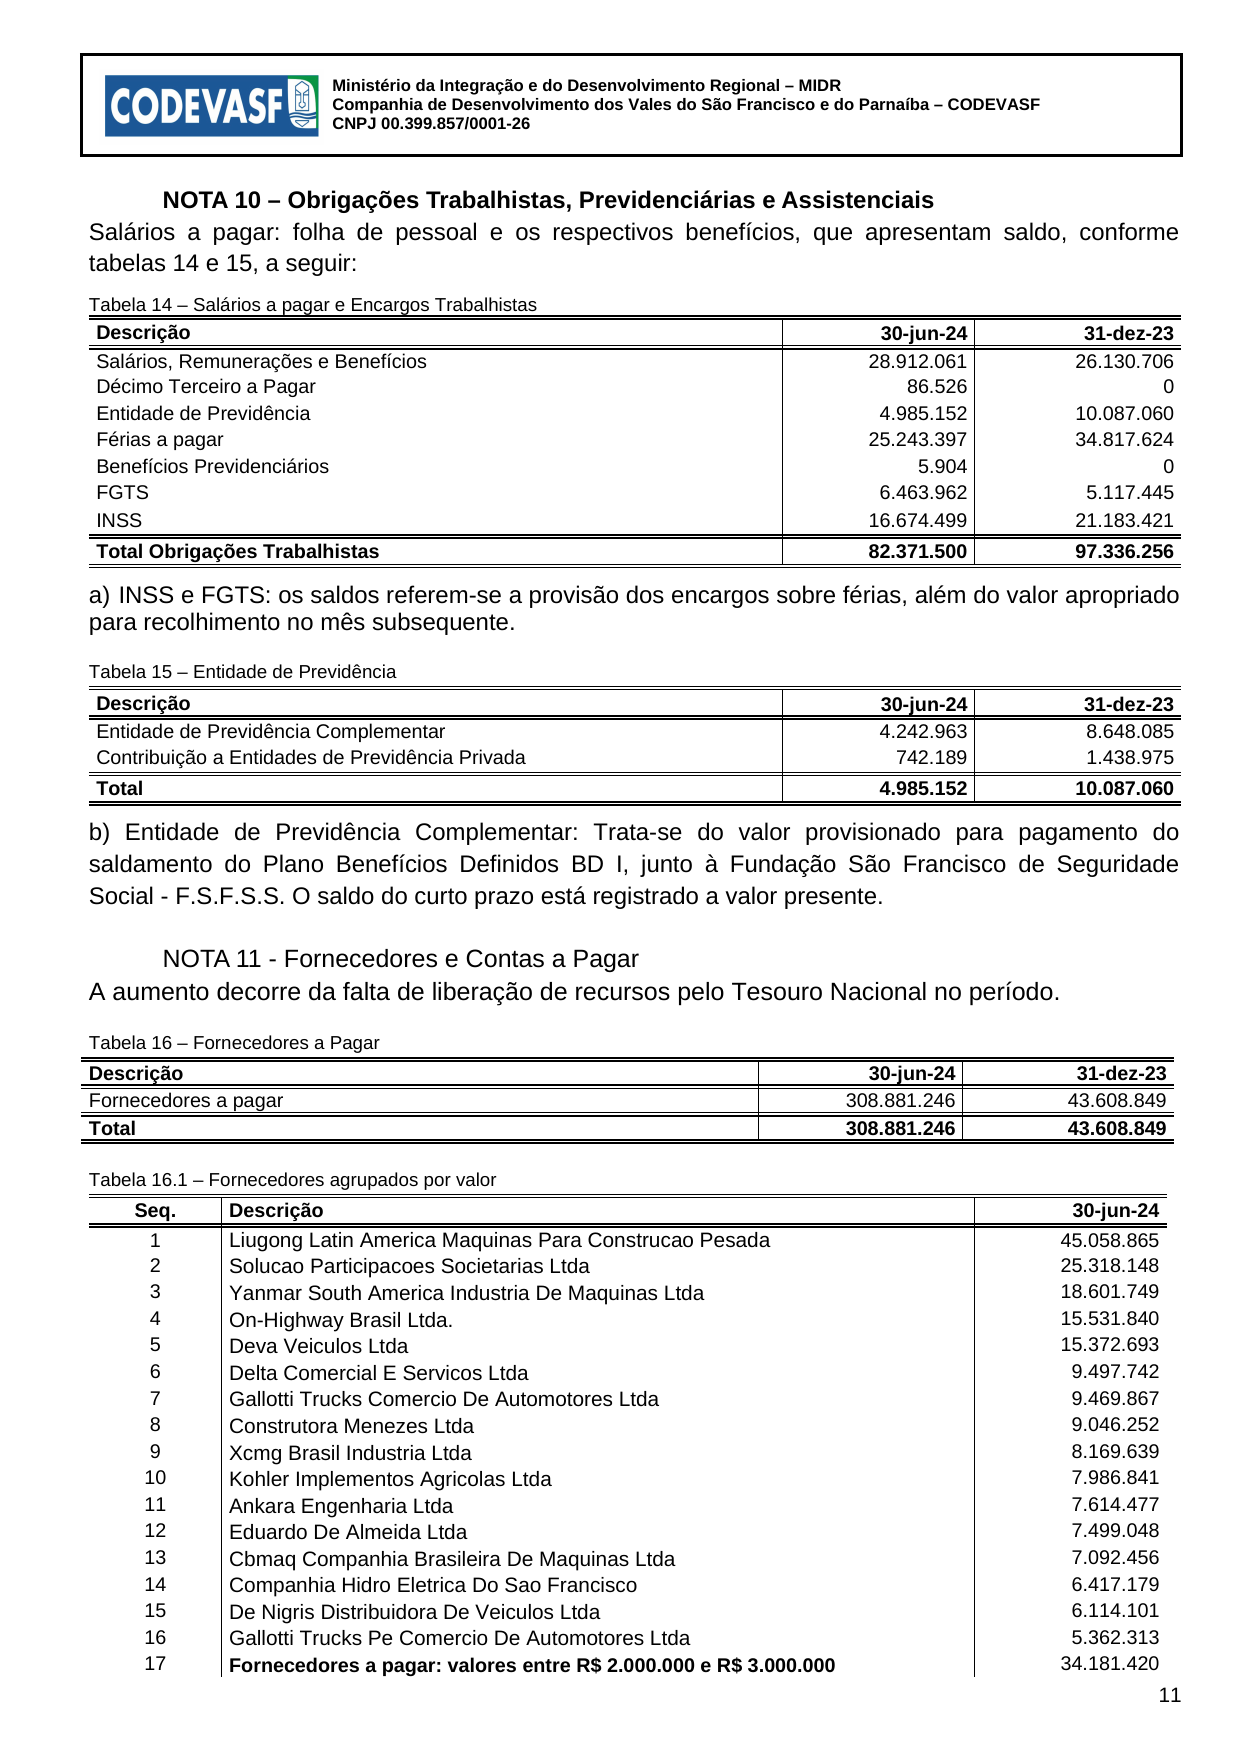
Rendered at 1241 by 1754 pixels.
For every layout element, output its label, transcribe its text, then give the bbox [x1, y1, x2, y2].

table_cell 7.986.841 [975, 1464, 1167, 1491]
table_cell 7.614.477 [975, 1491, 1167, 1517]
table_header 30-jun-24 [759, 1062, 962, 1084]
table_cell 10.087.060 [975, 400, 1181, 426]
table_cell Xcmg Brasil Industria Ltda [222, 1438, 974, 1464]
table_header 31-dez-23 [975, 690, 1181, 715]
text b) Entidade de Previdência Complementar: Trata-se do valor provisionado para pagamento do saldamento do Plano Benefícios Definidos BD I, junto à Fundação São Francisco de Seguridade Social - F.S.F.S.S. O saldo do curto prazo está registrado a valor presente. [89, 818, 1181, 909]
table_header Descrição [81, 1062, 758, 1084]
table_cell 86.526 [783, 373, 974, 399]
table_cell Entidade de Previdência [89, 400, 782, 426]
table_cell 43.608.849 [963, 1117, 1174, 1139]
text Tabela 15 – Entidade de Previdência [89, 661, 1181, 682]
table_cell 10 [89, 1464, 221, 1491]
table_cell 9.469.867 [975, 1385, 1167, 1411]
table_cell 1 [89, 1228, 221, 1252]
table_cell 8 [89, 1411, 221, 1438]
table_cell Gallotti Trucks Pe Comercio De Automotores Ltda [222, 1624, 974, 1650]
table_cell 5.362.313 [975, 1624, 1167, 1650]
table_cell Solucao Participacoes Societarias Ltda [222, 1252, 974, 1278]
subtitle NOTA 11 - Fornecedores e Contas a Pagar [89, 943, 1181, 972]
text Salários a pagar: folha de pessoal e os respectivos benefícios, que apresentam saldo, conforme tabelas 14 e 15, a seguir: [89, 218, 1181, 277]
table_cell 4.985.152 [783, 400, 974, 426]
table_cell 34.817.624 [975, 426, 1181, 453]
table_header 31-dez-23 [975, 320, 1181, 345]
table_cell Gallotti Trucks Comercio De Automotores Ltda [222, 1385, 974, 1411]
table_cell Construtora Menezes Ltda [222, 1411, 974, 1438]
table_cell FGTS [89, 479, 782, 506]
table_cell 7 [89, 1385, 221, 1411]
table_cell Salários, Remunerações e Benefícios [89, 350, 782, 373]
table_cell 6.114.101 [975, 1597, 1167, 1624]
table_cell 4 [89, 1305, 221, 1331]
table_cell 25.243.397 [783, 426, 974, 453]
table_cell 9.497.742 [975, 1358, 1167, 1384]
table_cell 17 [89, 1650, 221, 1677]
text Tabela 16.1 – Fornecedores agrupados por valor [89, 1169, 1181, 1190]
table_cell 15.372.693 [975, 1331, 1167, 1358]
table_cell Delta Comercial E Servicos Ltda [222, 1358, 974, 1384]
table_header 30-jun-24 [783, 690, 974, 715]
table_cell 308.881.246 [759, 1117, 962, 1139]
table_header 30-jun-24 [975, 1198, 1167, 1223]
table_cell Contribuição a Entidades de Previdência Privada [89, 743, 782, 771]
table_cell 82.371.500 [783, 539, 974, 563]
table_cell Deva Veiculos Ltda [222, 1331, 974, 1358]
text Tabela 16 – Fornecedores a Pagar [89, 1032, 1181, 1054]
table_cell Cbmaq Companhia Brasileira De Maquinas Ltda [222, 1544, 974, 1571]
table_cell 11 [89, 1491, 221, 1517]
table_cell 742.189 [783, 743, 974, 771]
table_cell 7.092.456 [975, 1544, 1167, 1571]
table_cell De Nigris Distribuidora De Veiculos Ltda [222, 1597, 974, 1624]
table_cell 5 [89, 1331, 221, 1358]
table_cell 4.985.152 [783, 776, 974, 801]
table_cell 14 [89, 1571, 221, 1597]
table_cell 9 [89, 1438, 221, 1464]
table_cell INSS [89, 506, 782, 534]
table_cell 8.648.085 [975, 720, 1181, 743]
table_cell 5.904 [783, 453, 974, 479]
table_cell 28.912.061 [783, 350, 974, 373]
table_cell Férias a pagar [89, 426, 782, 453]
table_cell 6 [89, 1358, 221, 1384]
list INSS e FGTS: os saldos referem-se a provisão dos encargos sobre férias, além do valor apropriado para recolhimento no mês subsequente. [89, 581, 1181, 636]
table_cell 9.046.252 [975, 1411, 1167, 1438]
table_header Descrição [89, 690, 782, 715]
table_cell Décimo Terceiro a Pagar [89, 373, 782, 399]
table_header Descrição [222, 1198, 974, 1223]
table_cell 12 [89, 1518, 221, 1544]
table_cell Companhia Hidro Eletrica Do Sao Francisco [222, 1571, 974, 1597]
table_cell Benefícios Previdenciários [89, 453, 782, 479]
text Tabela 14 – Salários a pagar e Encargos Trabalhistas [89, 293, 1181, 315]
table_cell 6.463.962 [783, 479, 974, 506]
table_header 30-jun-24 [783, 320, 974, 345]
table_cell 6.417.179 [975, 1571, 1167, 1597]
table_cell 26.130.706 [975, 350, 1181, 373]
picture [99, 69, 325, 145]
text A aumento decorre da falta de liberação de recursos pelo Tesouro Nacional no período. [89, 977, 1181, 1005]
table_cell 43.608.849 [963, 1089, 1174, 1112]
subtitle NOTA 10 – Obrigações Trabalhistas, Previdenciárias e Assistenciais [89, 186, 1181, 214]
table_cell Total [81, 1117, 758, 1139]
table_header Descrição [89, 320, 782, 345]
table_cell 97.336.256 [975, 539, 1181, 563]
table_cell Eduardo De Almeida Ltda [222, 1518, 974, 1544]
table_cell 21.183.421 [975, 506, 1181, 534]
table_cell 5.117.445 [975, 479, 1181, 506]
table_cell 0 [975, 453, 1181, 479]
table_cell 45.058.865 [975, 1228, 1167, 1252]
table_cell 13 [89, 1544, 221, 1571]
table_header Seq. [89, 1198, 221, 1223]
table_cell Kohler Implementos Agricolas Ltda [222, 1464, 974, 1491]
table_cell 15.531.840 [975, 1305, 1167, 1331]
table_cell Yanmar South America Industria De Maquinas Ltda [222, 1278, 974, 1305]
table_cell Ankara Engenharia Ltda [222, 1491, 974, 1517]
table_cell 16.674.499 [783, 506, 974, 534]
table_cell 16 [89, 1624, 221, 1650]
table_cell 1.438.975 [975, 743, 1181, 771]
table_cell 4.242.963 [783, 720, 974, 743]
table_cell 2 [89, 1252, 221, 1278]
table_cell Fornecedores a pagar: valores entre R$ 2.000.000 e R$ 3.000.000 [222, 1650, 974, 1677]
table_cell 7.499.048 [975, 1518, 1167, 1544]
table_cell Fornecedores a pagar [81, 1089, 758, 1112]
table_cell 308.881.246 [759, 1089, 962, 1112]
table_cell Total [89, 776, 782, 801]
table_cell 3 [89, 1278, 221, 1305]
table_cell On-Highway Brasil Ltda. [222, 1305, 974, 1331]
table_cell 0 [975, 373, 1181, 399]
table_cell 34.181.420 [975, 1650, 1167, 1677]
table_cell 8.169.639 [975, 1438, 1167, 1464]
table_cell 18.601.749 [975, 1278, 1167, 1305]
table_cell Liugong Latin America Maquinas Para Construcao Pesada [222, 1228, 974, 1252]
table_cell 10.087.060 [975, 776, 1181, 801]
table_cell 15 [89, 1597, 221, 1624]
table_cell Total Obrigações Trabalhistas [89, 539, 782, 563]
table_header 31-dez-23 [963, 1062, 1174, 1084]
table_cell Entidade de Previdência Complementar [89, 720, 782, 743]
table_cell 25.318.148 [975, 1252, 1167, 1278]
